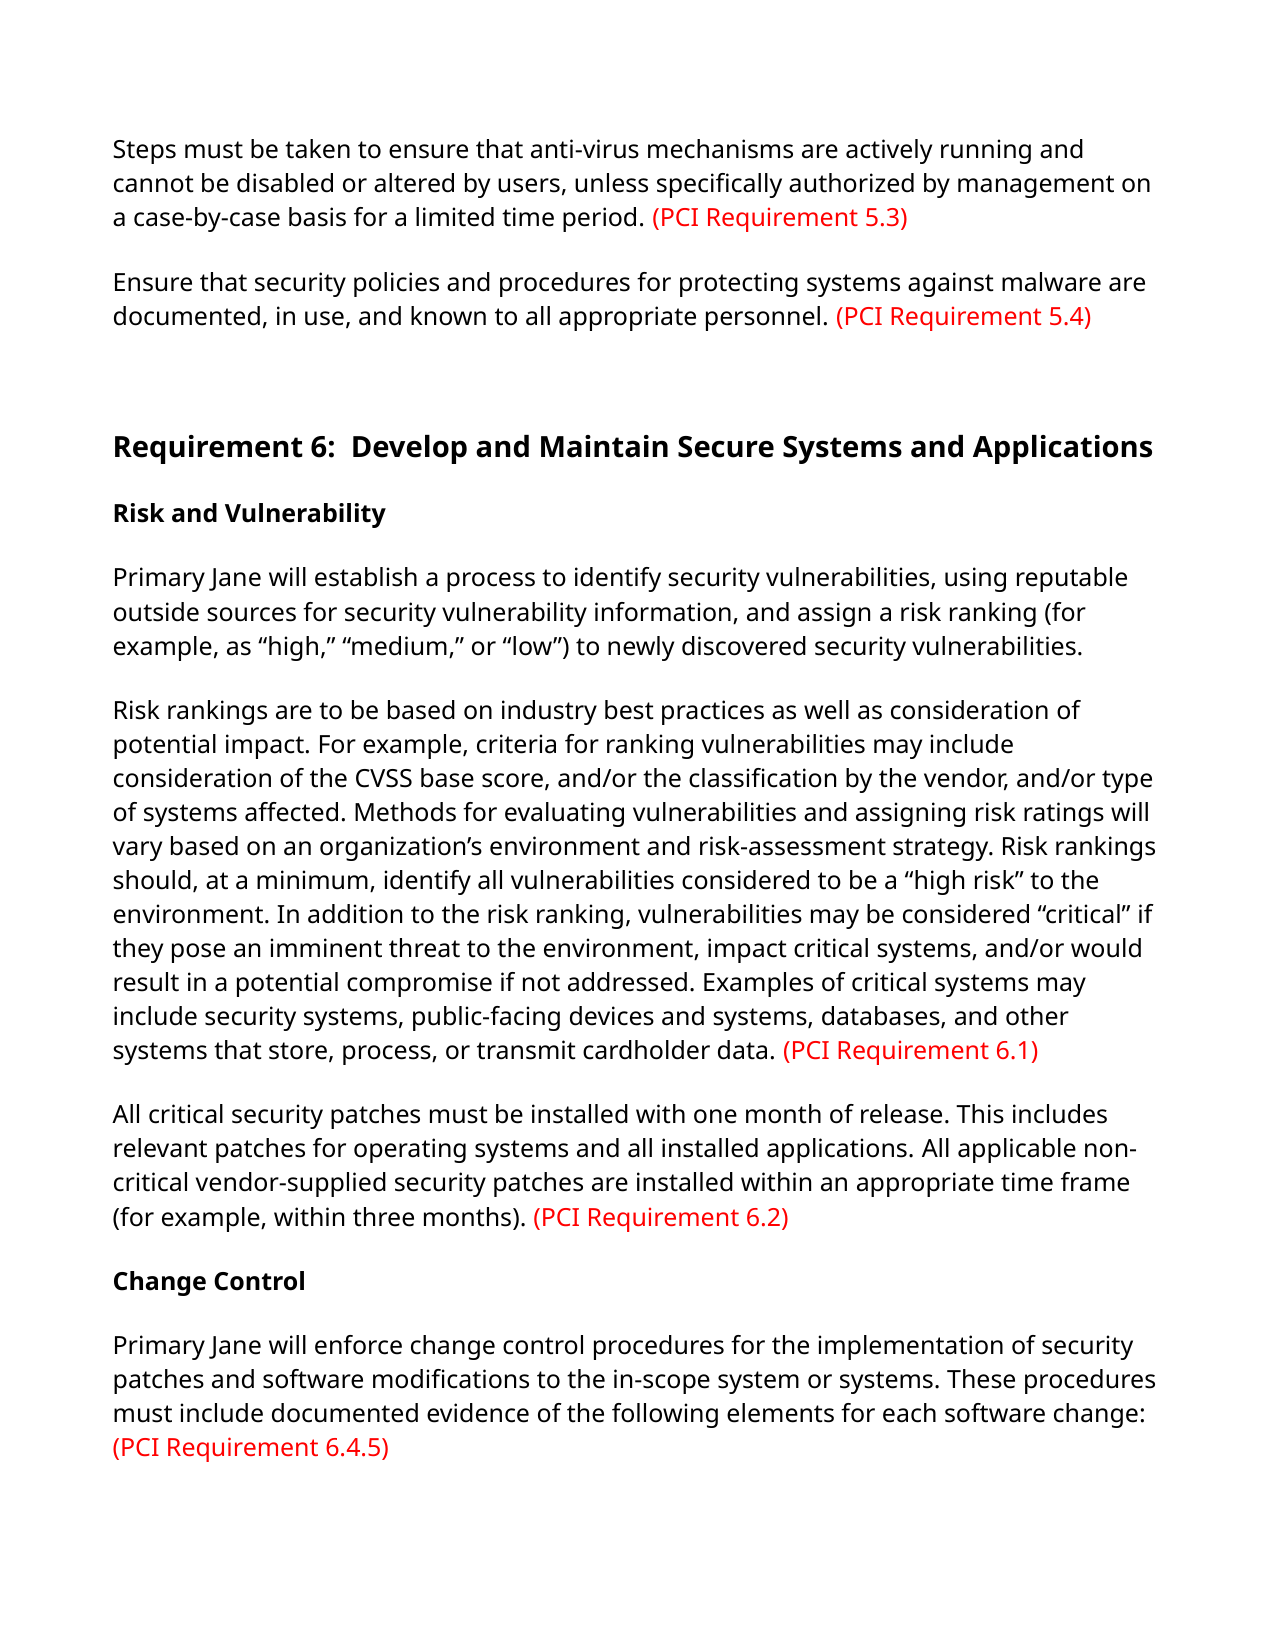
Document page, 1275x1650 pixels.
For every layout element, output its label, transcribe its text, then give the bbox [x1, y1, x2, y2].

text Risk and Vulnerability [112, 496, 1162, 530]
text Primary Jane will establish a process to identify security vulnerabilities, using reputable outside sources for security vulnerability information, and assign a risk ranking (for example, as “high,” “medium,” or “low”) to newly discovered security vulnerabilities. [112, 560, 1162, 662]
text Steps must be taken to ensure that anti-virus mechanisms are actively running and cannot be disabled or altered by users, unless specifically authorized by management on a case-by-case basis for a limited time period. (PCI Requirement 5.3) [112, 132, 1162, 234]
text Requirement 6: Develop and Maintain Secure Systems and Applications [112, 426, 1162, 466]
text Change Control [112, 1263, 1162, 1297]
text All critical security patches must be installed with one month of release. This includes relevant patches for operating systems and all installed applications. All applicable non-critical vendor-supplied security patches are installed within an appropriate time frame (for example, within three months). (PCI Requirement 6.2) [112, 1097, 1162, 1233]
text Ensure that security policies and procedures for protecting systems against malware are documented, in use, and known to all appropriate personnel. (PCI Requirement 5.4) [112, 264, 1162, 332]
text Primary Jane will enforce change control procedures for the implementation of security patches and software modifications to the in-scope system or systems. These procedures must include documented evidence of the following elements for each software change: (PCI Requirement 6.4.5) [112, 1327, 1162, 1463]
text Risk rankings are to be based on industry best practices as well as consideration of potential impact. For example, criteria for ranking vulnerabilities may include consideration of the CVSS base score, and/or the classification by the vendor, and/or type of systems affected. Methods for evaluating vulnerabilities and assigning risk ratings will vary based on an organization’s environment and risk-assessment strategy. Risk rankings should, at a minimum, identify all vulnerabilities considered to be a “high risk” to the environment. In addition to the risk ranking, vulnerabilities may be considered “critical” if they pose an imminent threat to the environment, impact critical systems, and/or would result in a potential compromise if not addressed. Examples of critical systems may include security systems, public-facing devices and systems, databases, and other systems that store, process, or transmit cardholder data. (PCI Requirement 6.1) [112, 692, 1162, 1067]
